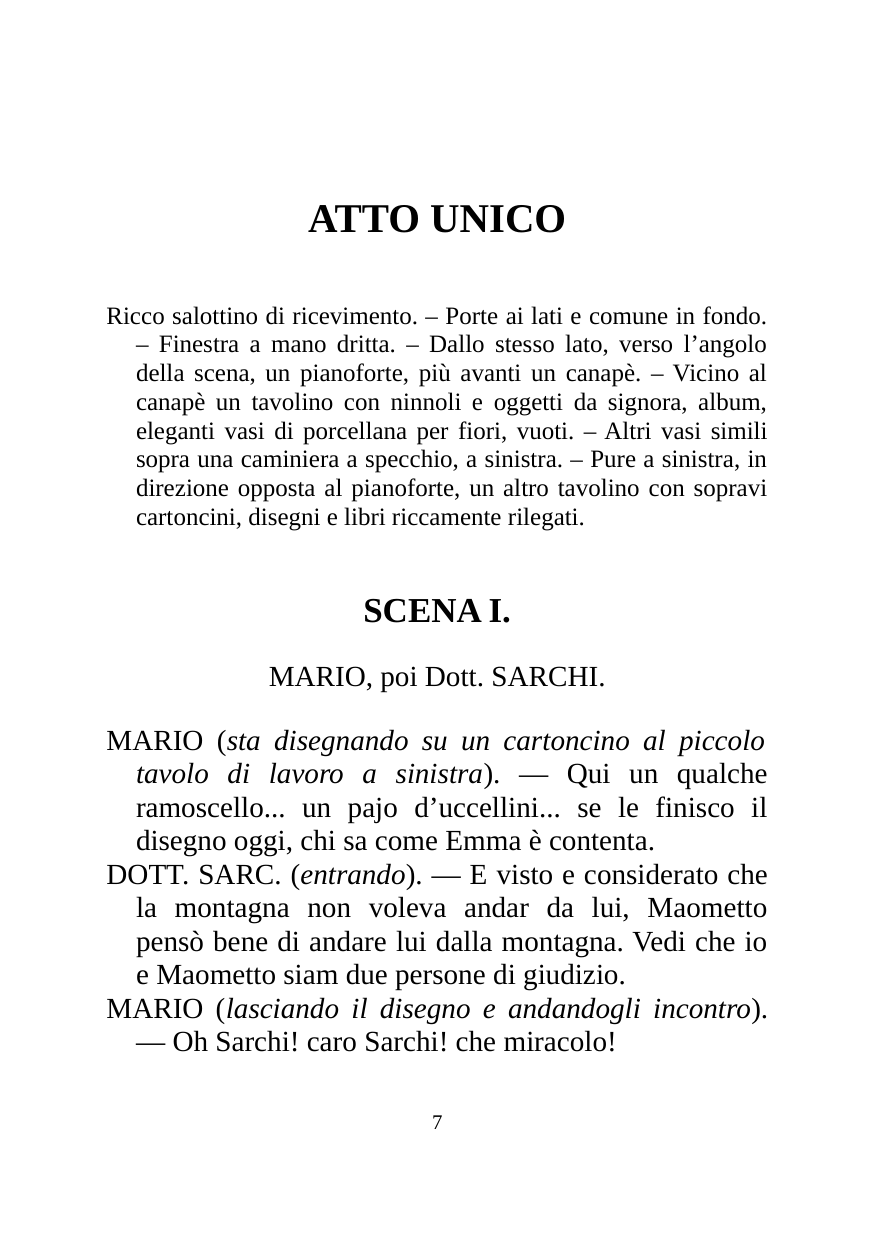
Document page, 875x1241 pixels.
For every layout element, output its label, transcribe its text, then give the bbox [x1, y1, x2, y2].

text MARIO, poi Dott. SARCHI. [106, 659, 768, 693]
subtitle SCENA I. [106, 590, 768, 630]
text Ricco salottino di ricevimento. – Porte ai lati e comune in fondo. – Finestra a mano dritta. – Dallo stesso lato, verso l’angolo della scena, un pianoforte, più avanti un canapè. – Vicino al canapè un tavolino con ninnoli e oggetti da signora, album, eleganti vasi di porcellana per fiori, vuoti. – Altri vasi simili sopra una caminiera a specchio, a sinistra. – Pure a sinistra, in direzione opposta al pianoforte, un altro tavolino con sopravi cartoncini, disegni e libri riccamente rilegati. [106, 301, 768, 531]
subtitle ATTO UNICO [106, 195, 768, 242]
text MARIO (lasciando il disegno e andandogli incontro). — Oh Sarchi! caro Sarchi! che miracolo! [106, 991, 768, 1058]
text DOTT. SARC. (entrando). — E visto e considerato che la montagna non voleva andar da lui, Maometto pensò bene di andare lui dalla montagna. Vedi che io e Maometto siam due persone di giudizio. [106, 857, 768, 991]
text MARIO (sta disegnando su un cartoncino al piccolo tavolo di lavoro a sinistra). — Qui un qualche ramoscello... un pajo d’uccellini... se le finisco il disegno oggi, chi sa come Emma è contenta. [106, 723, 768, 857]
